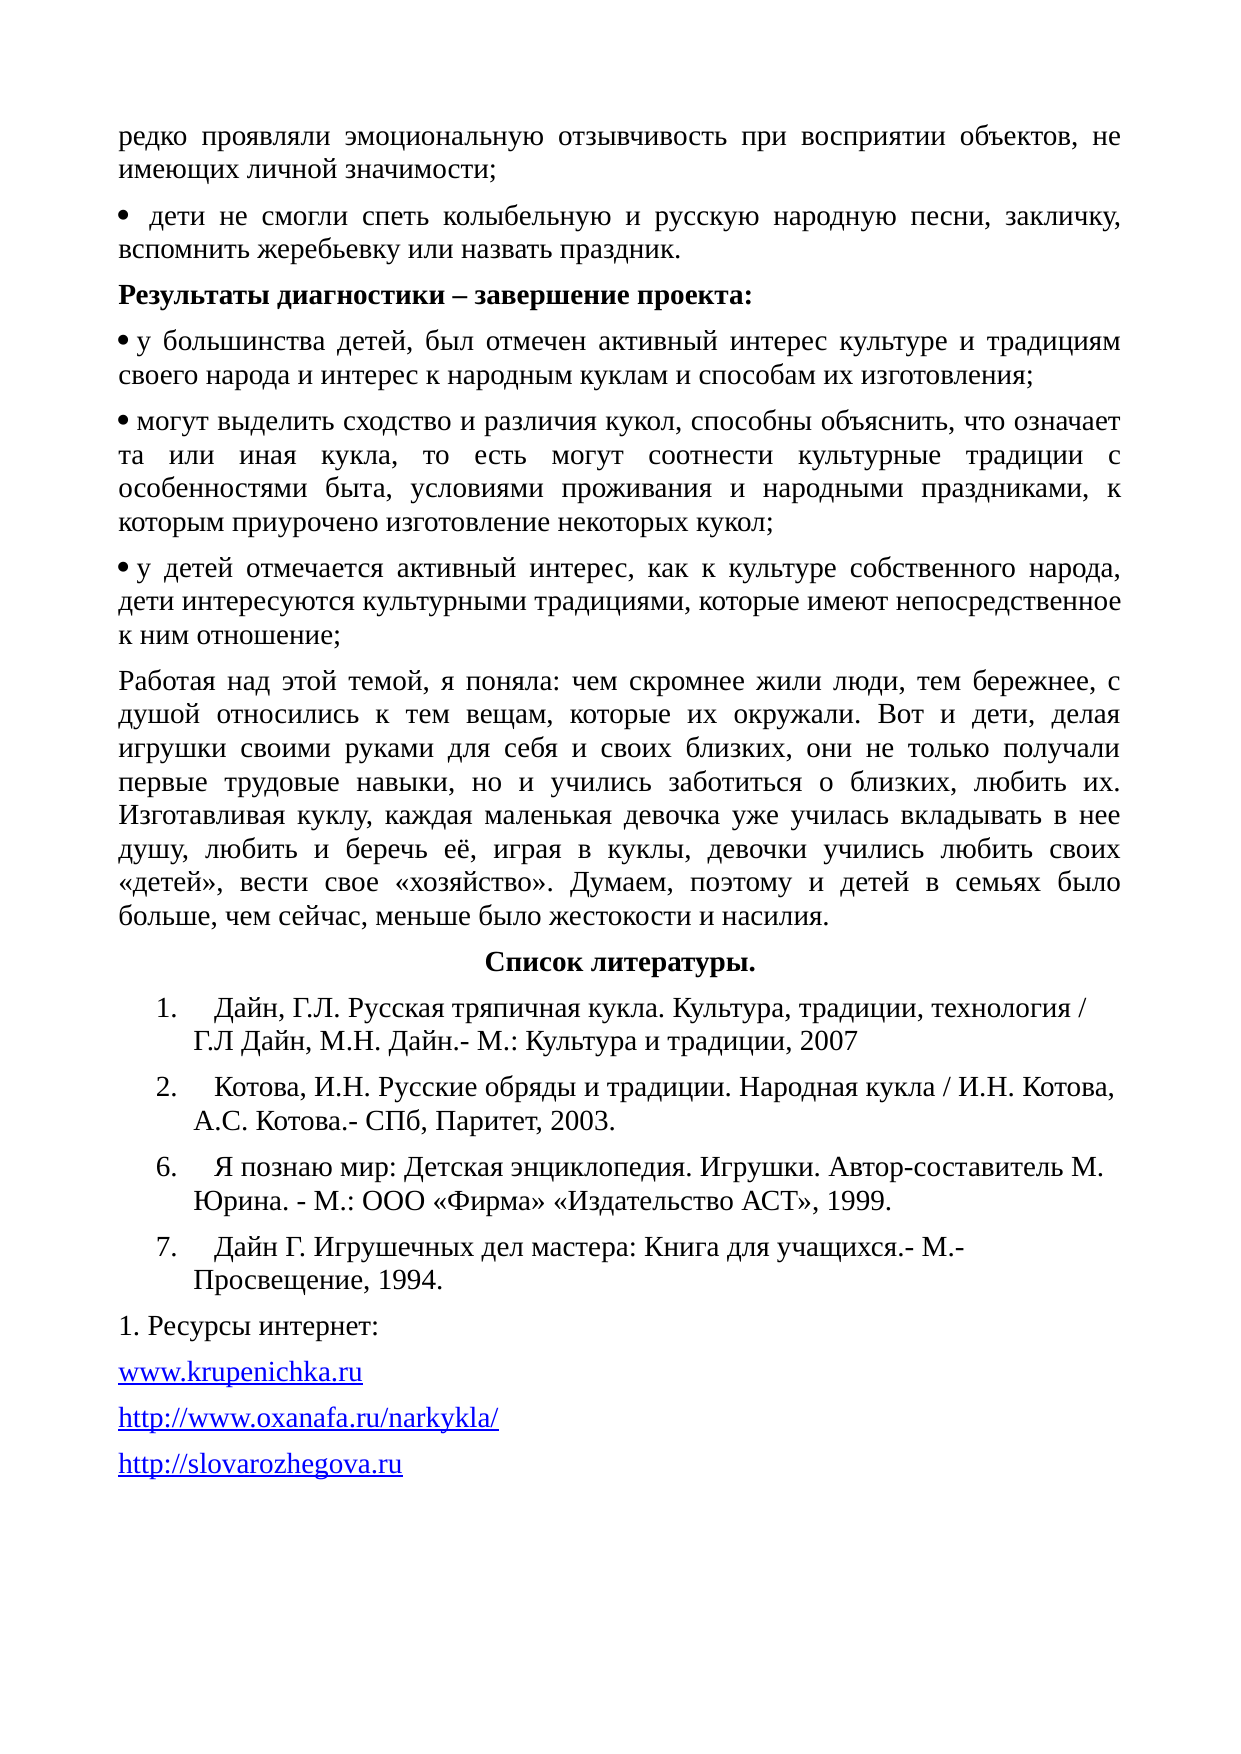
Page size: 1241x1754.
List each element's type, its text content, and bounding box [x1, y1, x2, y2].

text http://slovarozhegova.ru [118, 1446, 1122, 1480]
text Работая над этой темой, я поняла: чем скромнее жили люди, тем бережнее, с душой относились к тем вещам, которые их окружали. Вот и дети, делая игрушки своими руками для себя и своих близких, они не только получали первые трудовые навыки, но и учились заботиться о близких, любить их. Изготавливая куклу, каждая маленькая девочка уже училась вкладывать в нее душу, любить и беречь её, играя в куклы, девочки учились любить своих «детей», вести свое «хозяйство». Думаем, поэтому и детей в семьях было больше, чем сейчас, меньше было жестокости и насилия. [118, 663, 1122, 931]
text http://www.oxanafa.ru/narkykla/ [118, 1400, 1122, 1434]
text ·​ у детей отмечается активный интерес, как к культуре собственного народа, дети интересуются культурными традициями, которые имеют непосредственное к ним отношение; [118, 550, 1122, 651]
text ·​ могут выделить сходство и различия кукол, способны объяснить, что означает та или иная кукла, то есть могут соотнести культурные традиции с особенностями быта, условиями проживания и народными праздниками, к которым приурочено изготовление некоторых кукол; [118, 403, 1122, 537]
text 7. Дайн Г. Игрушечных дел мастера: Книга для учащихся.- М.- Просвещение, 1994. [156, 1229, 1122, 1296]
text ·​ у большинства детей, был отмечен активный интерес культуре и традициям своего народа и интерес к народным куклам и способам их изготовления; [118, 323, 1122, 391]
text Список литературы. [118, 944, 1122, 977]
text 6. Я познаю мир: Детская энциклопедия. Игрушки. Автор-составитель М. Юрина. - М.: ООО «Фирма» «Издательство АСТ», 1999. [156, 1149, 1122, 1216]
text www.krupenichka.ru [118, 1354, 1122, 1388]
text Результаты диагностики – завершение проекта: [118, 277, 1122, 311]
text редко проявляли эмоциональную отзывчивость при восприятии объектов, не имеющих личной значимости; [118, 118, 1122, 185]
text 1. Ресурсы интернет: [118, 1308, 1122, 1342]
text ·​ дети не смогли спеть колыбельную и русскую народную песни, закличку, вспомнить жеребьевку или назвать праздник. [118, 198, 1122, 265]
text 2. Котова, И.Н. Русские обряды и традиции. Народная кукла / И.Н. Котова, А.С. Котова.- СПб, Паритет, 2003. [156, 1069, 1122, 1137]
text 1. Дайн, Г.Л. Русская тряпичная кукла. Культура, традиции, технология / Г.Л Дайн, М.Н. Дайн.- М.: Культура и традиции, 2007 [156, 990, 1122, 1057]
